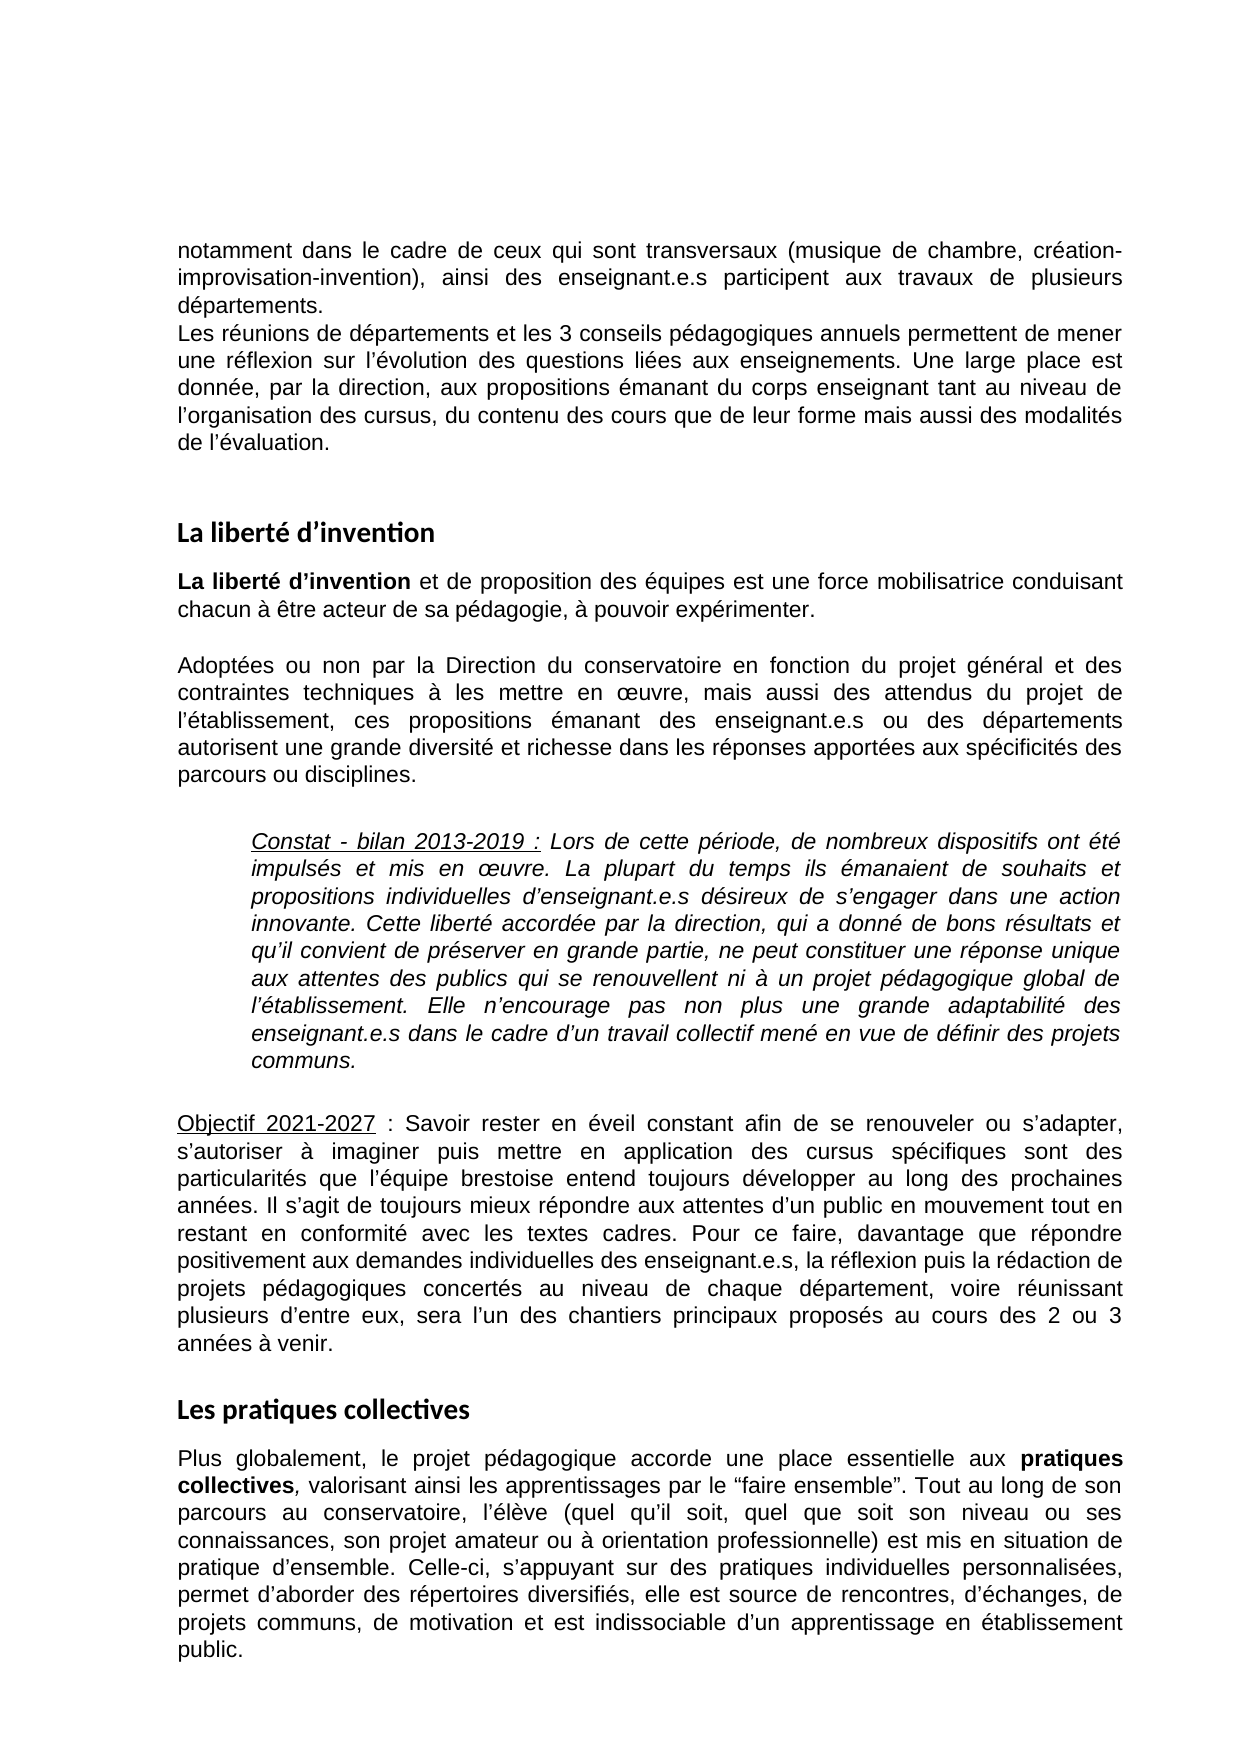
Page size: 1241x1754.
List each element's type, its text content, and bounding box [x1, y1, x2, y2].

text notamment dans le cadre de ceux qui sont transversaux (musique de chambre, création-improvisation-invention), ainsi des enseignant.e.s participent aux travaux de plusieurs départements. [177, 237, 1123, 318]
subtitle Les pratiques collectives [177, 1391, 1123, 1426]
text Objectif 2021-2027 : Savoir rester en éveil constant afin de se renouveler ou s’adapter, s’autoriser à imaginer puis mettre en application des cursus spécifiques sont des particularités que l’équipe brestoise entend toujours développer au long des prochaines années. Il s’agit de toujours mieux répondre aux attentes d’un public en mouvement tout en restant en conformité avec les textes cadres. Pour ce faire, davantage que répondre positivement aux demandes individuelles des enseignant.e.s, la réflexion puis la rédaction de projets pédagogiques concertés au niveau de chaque département, voire réunissant plusieurs d’entre eux, sera l’un des chantiers principaux proposés au cours des 2 ou 3 années à venir. [177, 1110, 1123, 1356]
text La liberté d’invention et de proposition des équipes est une force mobilisatrice conduisant chacun à être acteur de sa pédagogie, à pouvoir expérimenter. [177, 568, 1123, 622]
text Plus globalement, le projet pédagogique accorde une place essentielle aux pratiques collectives, valorisant ainsi les apprentissages par le “faire ensemble”. Tout au long de son parcours au conservatoire, l’élève (quel qu’il soit, quel que soit son niveau ou ses connaissances, son projet amateur ou à orientation professionnelle) est mis en situation de pratique d’ensemble. Celle-ci, s’appuyant sur des pratiques individuelles personnalisées, permet d’aborder des répertoires diversifiés, elle est source de rencontres, d’échanges, de projets communs, de motivation et est indissociable d’un apprentissage en établissement public. [177, 1444, 1123, 1663]
subtitle La liberté d’invention [177, 514, 1123, 550]
text Adoptées ou non par la Direction du conservatoire en fonction du projet général et des contraintes techniques à les mettre en œuvre, mais aussi des attendus du projet de l’établissement, ces propositions émanant des enseignant.e.s ou des départements autorisent une grande diversité et richesse dans les réponses apportées aux spécificités des parcours ou disciplines. [177, 652, 1123, 788]
text Constat - bilan 2013-2019 : Lors de cette période, de nombreux dispositifs ont été impulsés et mis en œuvre. La plupart du temps ils émanaient de souhaits et propositions individuelles d’enseignant.e.s désireux de s’engager dans une action innovante. Cette liberté accordée par la direction, qui a donné de bons résultats et qu’il convient de préserver en grande partie, ne peut constituer une réponse unique aux attentes des publics qui se renouvellent ni à un projet pédagogique global de l’établissement. Elle n’encourage pas non plus une grande adaptabilité des enseignant.e.s dans le cadre d’un travail collectif mené en vue de définir des projets communs. [251, 828, 1123, 1073]
text Les réunions de départements et les 3 conseils pédagogiques annuels permettent de mener une réflexion sur l’évolution des questions liées aux enseignements. Une large place est donnée, par la direction, aux propositions émanant du corps enseignant tant au niveau de l’organisation des cursus, du contenu des cours que de leur forme mais aussi des modalités de l’évaluation. [177, 319, 1123, 455]
